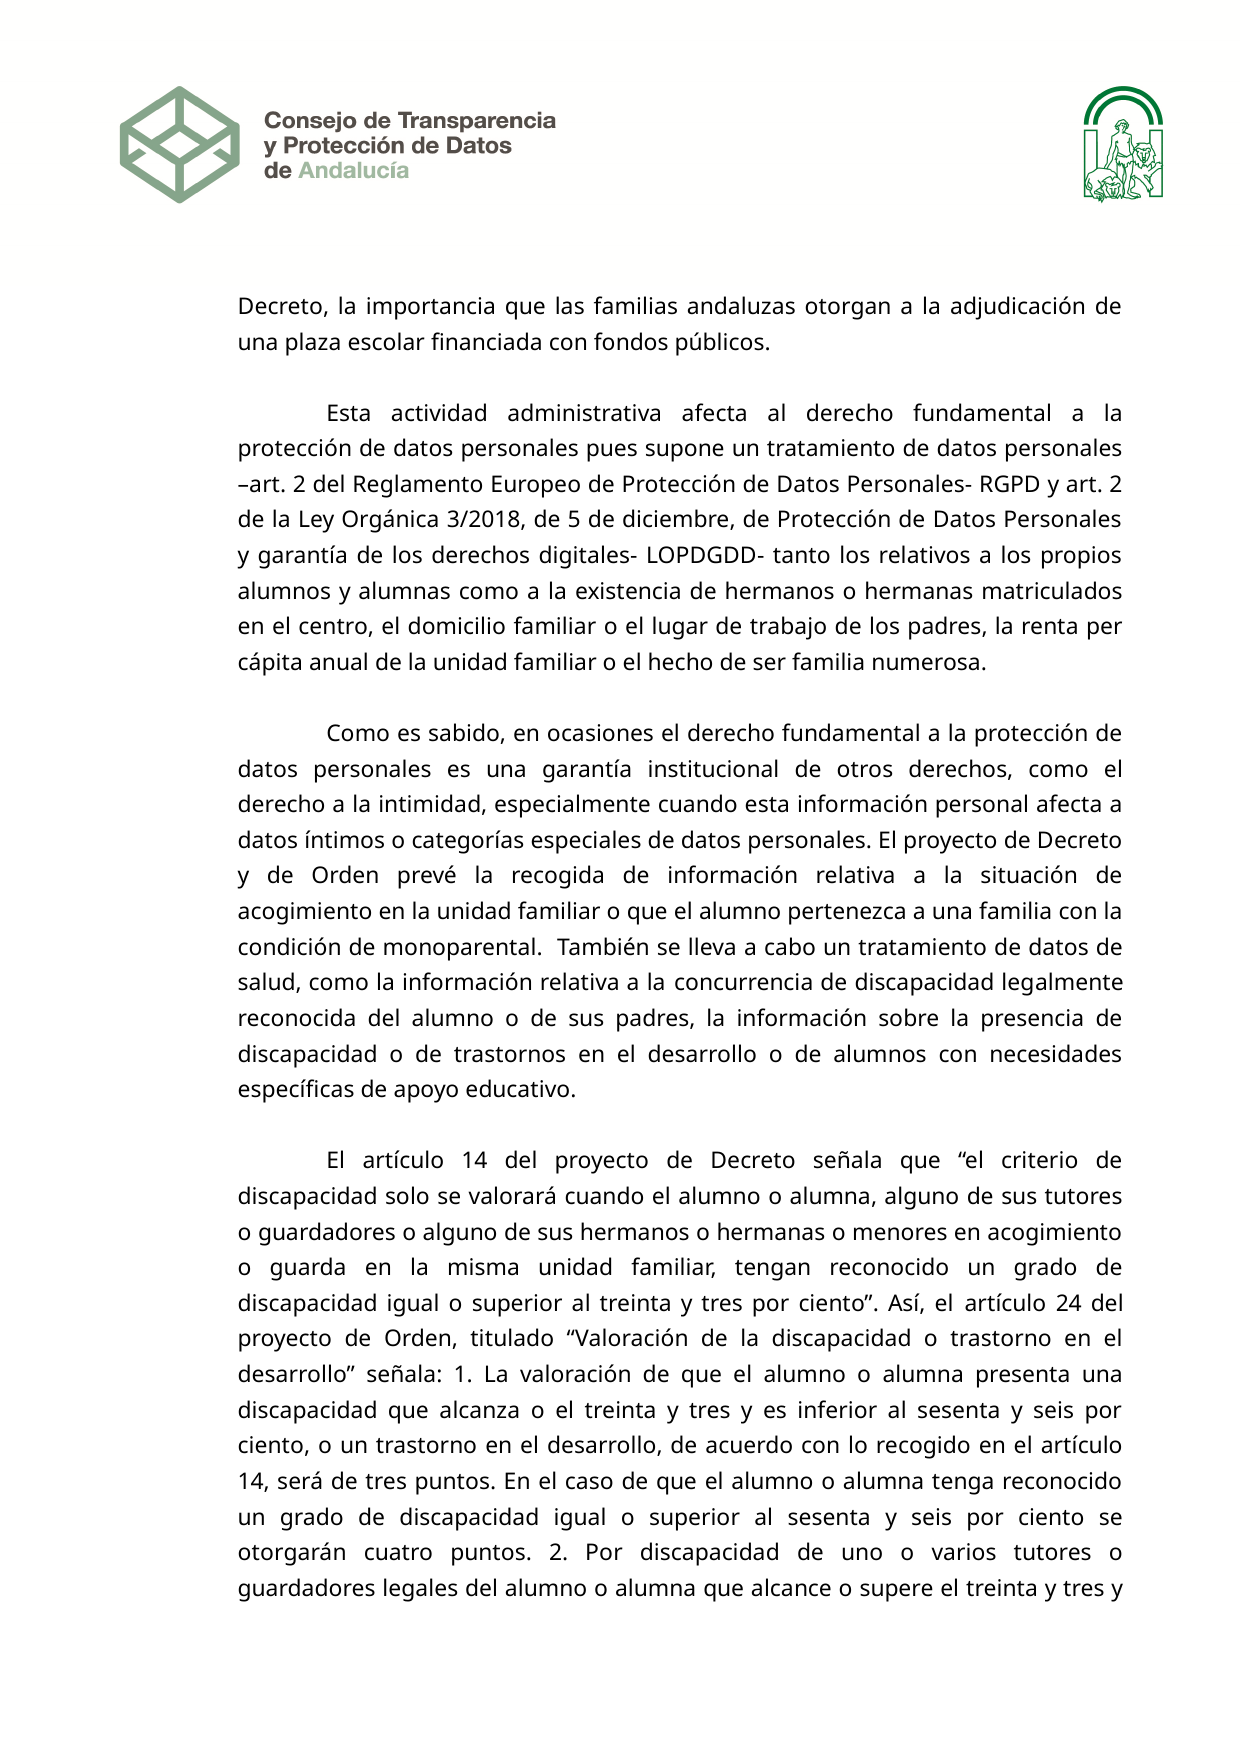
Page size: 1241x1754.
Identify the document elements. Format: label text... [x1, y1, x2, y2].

text Como es sabido, en ocasiones el derecho fundamental a la protección de datos personales es una garantía institucional de otros derechos, como el derecho a la intimidad, especialmente cuando esta información personal afecta a datos íntimos o categorías especiales de datos personales. El proyecto de Decreto y de Orden prevé la recogida de información relativa a la situación de acogimiento en la unidad familiar o que el alumno pertenezca a una familia con la condición de monoparental. También se lleva a cabo un tratamiento de datos de salud, como la información relativa a la concurrencia de discapacidad legalmente reconocida del alumno o de sus padres, la información sobre la presencia de discapacidad o de trastornos en el desarrollo o de alumnos con necesidades específicas de apoyo educativo. [237, 717, 1124, 1104]
text Decreto, la importancia que las familias andaluzas otorgan a la adjudicación de una plaza escolar financiada con fondos públicos. [237, 286, 1124, 356]
text El artículo 14 del proyecto de Decreto señala que “el criterio de discapacidad solo se valorará cuando el alumno o alumna, alguno de sus tutores o guardadores o alguno de sus hermanos o hermanas o menores en acogimiento o guarda en la misma unidad familiar, tengan reconocido un grado de discapacidad igual o superior al treinta y tres por ciento”. Así, el artículo 24 del proyecto de Orden, titulado “Valoración de la discapacidad o trastorno en el desarrollo” señala: 1. La valoración de que el alumno o alumna presenta una discapacidad que alcanza o el treinta y tres y es inferior al sesenta y seis por ciento, o un trastorno en el desarrollo, de acuerdo con lo recogido en el artículo 14, será de tres puntos. En el caso de que el alumno o alumna tenga reconocido un grado de discapacidad igual o superior al sesenta y seis por ciento se otorgarán cuatro puntos. 2. Por discapacidad de uno o varios tutores o guardadores legales del alumno o alumna que alcance o supere el treinta y tres y [237, 1144, 1124, 1603]
text Esta actividad administrativa afecta al derecho fundamental a la protección de datos personales pues supone un tratamiento de datos personales –art. 2 del Reglamento Europeo de Protección de Datos Personales- RGPD y art. 2 de la Ley Orgánica 3/2018, de 5 de diciembre, de Protección de Datos Personales y garantía de los derechos digitales- LOPDGDD- tanto los relativos a los propios alumnos y alumnas como a la existencia de hermanos o hermanas matriculados en el centro, el domicilio familiar o el lugar de trabajo de los padres, la renta per cápita anual de la unidad familiar o el hecho de ser familia numerosa. [237, 396, 1124, 677]
